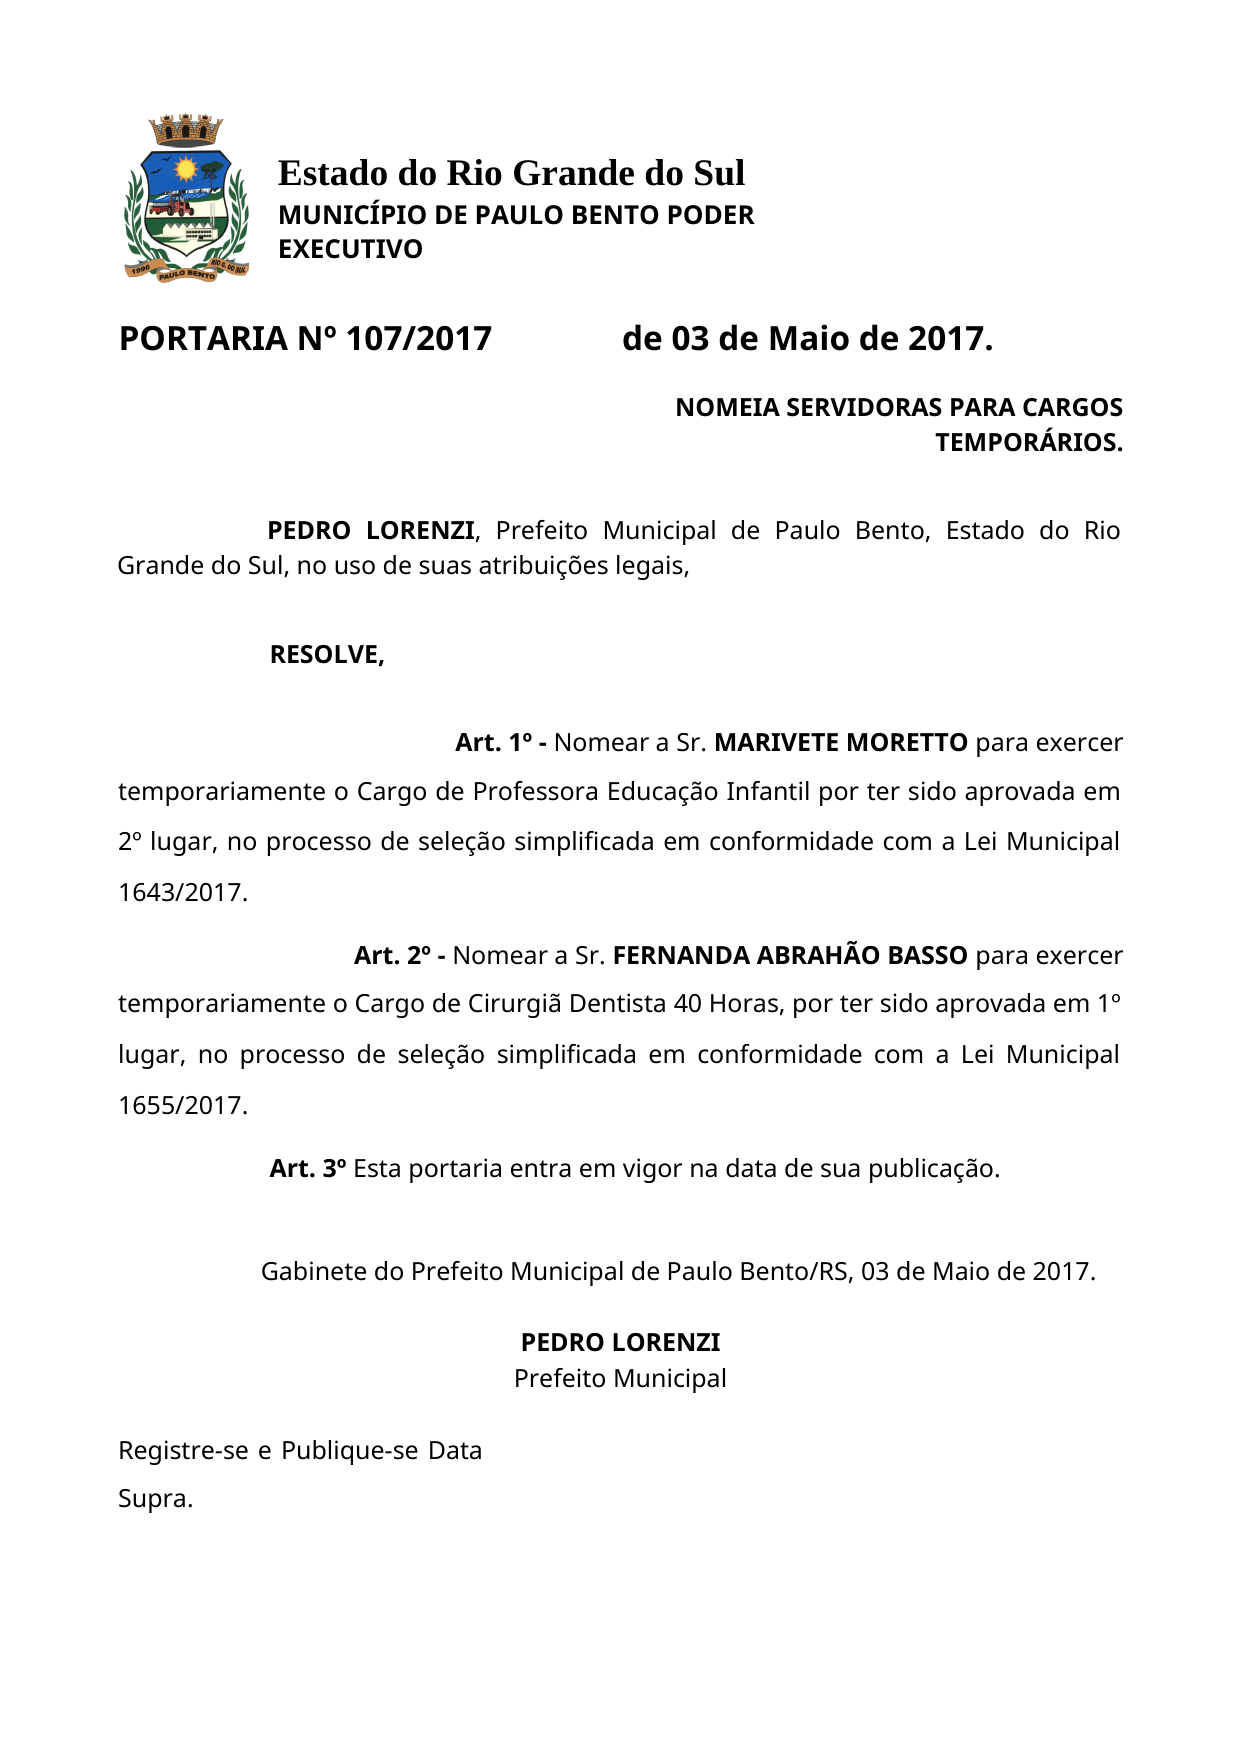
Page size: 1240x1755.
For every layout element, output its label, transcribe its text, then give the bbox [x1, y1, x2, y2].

text Art. 1º - Nomear a Sr. MARIVETE MORETTO para exercer [118, 725, 1123, 759]
text Art. 3º Esta portaria entra em vigor na data de sua publicação. [269, 1151, 1122, 1185]
text NOMEIA SERVIDORAS PARA CARGOS TEMPORÁRIOS. [597, 390, 1123, 459]
text PEDRO LORENZI, Prefeito Municipal de Paulo Bento, Estado do Rio Grande do Sul, no uso de suas atribuições legais, [117, 513, 1122, 582]
text Art. 2º - Nomear a Sr. FERNANDA ABRAHÃO BASSO para exercer [118, 938, 1123, 972]
text PORTARIA Nº 107/2017 de 03 de Maio de 2017. [118, 315, 1122, 360]
text MUNICÍPIO DE PAULO BENTO PODER EXECUTIVO [278, 196, 781, 266]
text Gabinete do Prefeito Municipal de Paulo Bento/RS, 03 de Maio de 2017. [117, 1253, 1122, 1287]
text Prefeito Municipal [118, 1361, 1122, 1395]
text Registre-se e Publique-se Data Supra. [118, 1432, 483, 1514]
text Estado do Rio Grande do Sul [278, 150, 1122, 193]
text PEDRO LORENZI [118, 1325, 1122, 1359]
text RESOLVE, [269, 636, 1122, 670]
text temporariamente o Cargo de Professora Educação Infantil por ter sido aprovada em 2º lugar, no processo de seleção simplificada em conformidade com a Lei Municipal 1643/2017. [118, 773, 1122, 909]
text temporariamente o Cargo de Cirurgiã Dentista 40 Horas, por ter sido aprovada em 1º lugar, no processo de seleção simplificada em conformidade com a Lei Municipal 1655/2017. [118, 986, 1122, 1122]
